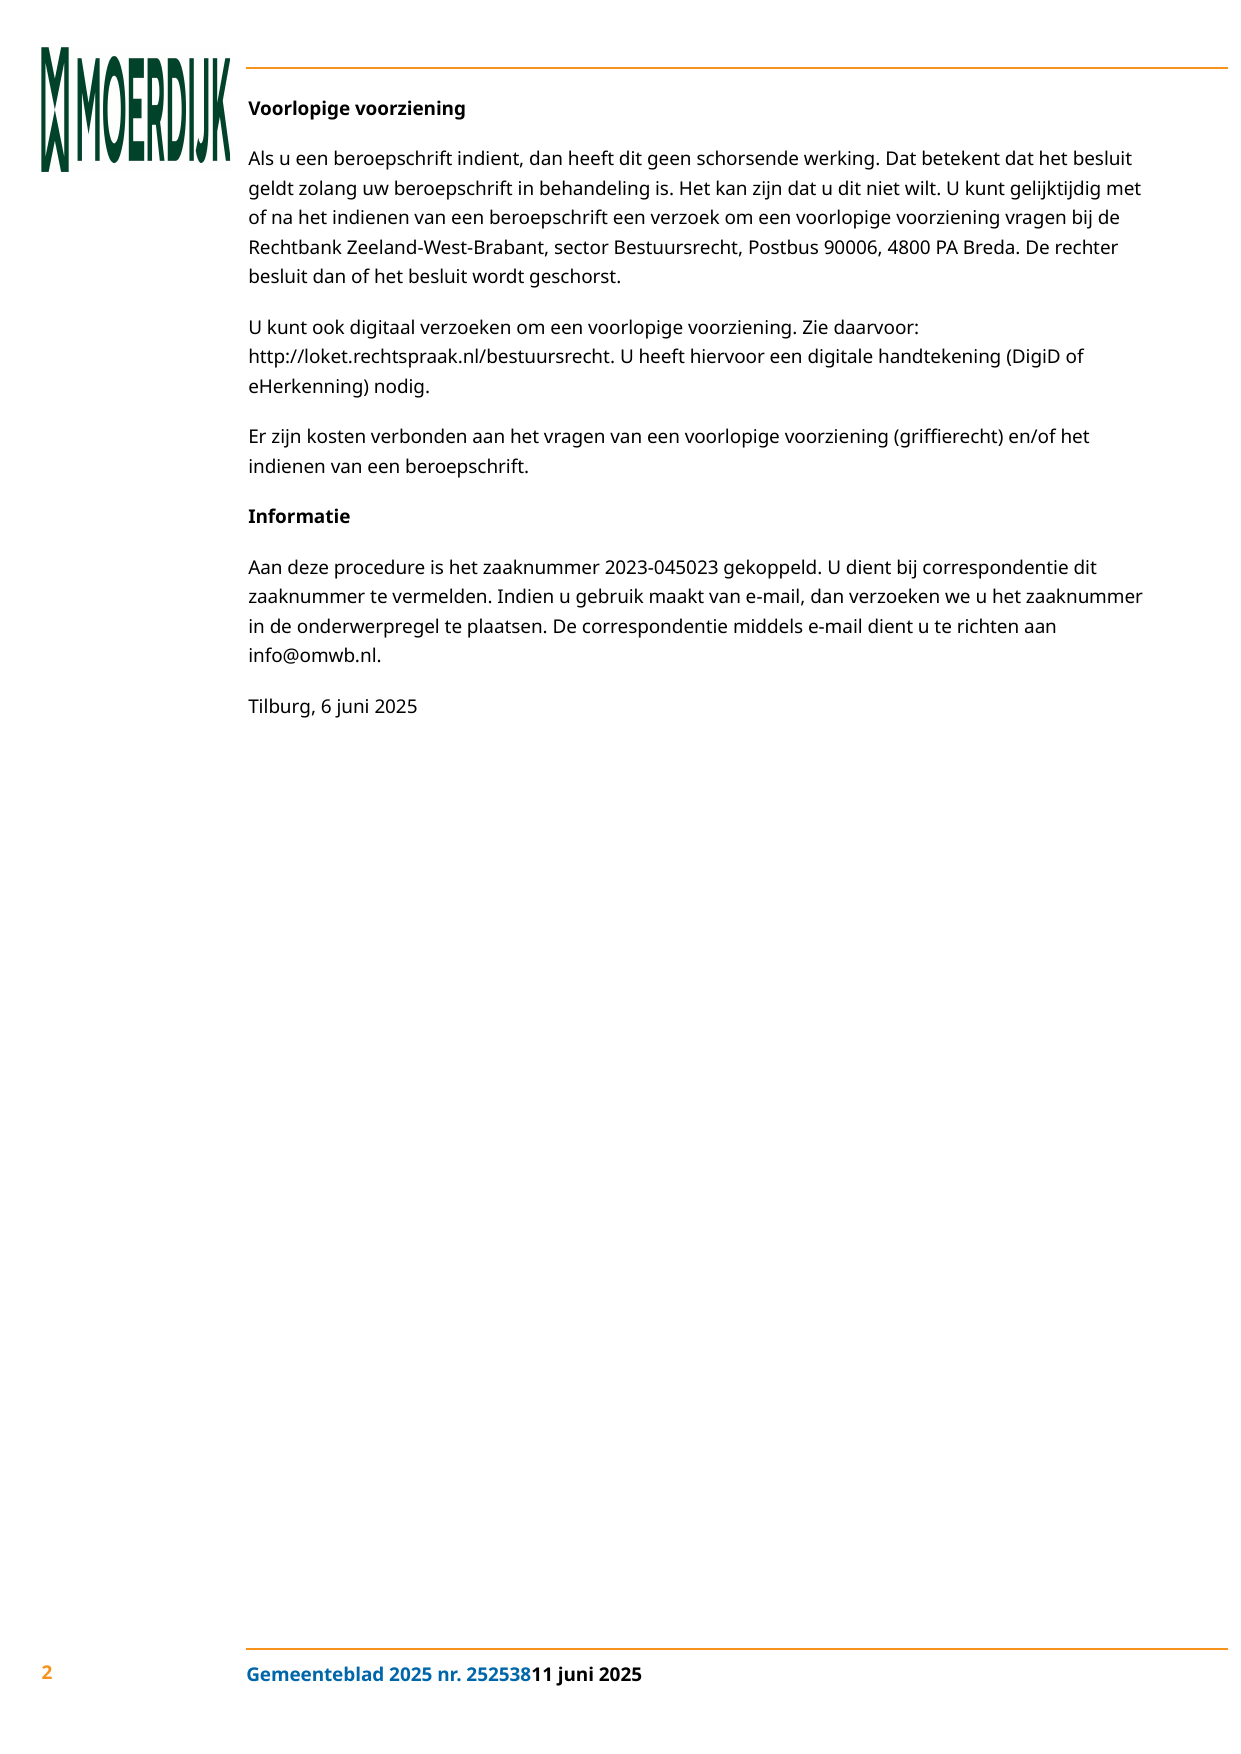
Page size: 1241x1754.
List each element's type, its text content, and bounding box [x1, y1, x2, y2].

text Tilburg, 6 juni 2025 [248, 693, 1152, 719]
text Aan deze procedure is het zaaknummer 2023-045023 gekoppeld. U dient bij correspondentie dit zaaknummer te vermelden. Indien u gebruik maakt van e-mail, dan verzoeken we u het zaaknummer in de onderwerpregel te plaatsen. De correspondentie middels e-mail dient u te richten aan info@omwb.nl. [248, 554, 1152, 668]
picture [41, 47, 231, 172]
text Als u een beroepschrift indient, dan heeft dit geen schorsende werking. Dat betekent dat het besluit geldt zolang uw beroepschrift in behandeling is. Het kan zijn dat u dit niet wilt. U kunt gelijktijdig met of na het indienen van een beroepschrift een verzoek om een voorlopige voorziening vragen bij de Rechtbank Zeeland-West-Brabant, sector Bestuursrecht, Postbus 90006, 4800 PA Breda. De rechter besluit dan of het besluit wordt geschorst. [248, 145, 1152, 289]
text Er zijn kosten verbonden aan het vragen van een voorlopige voorziening (griffierecht) en/of het indienen van een beroepschrift. [248, 423, 1152, 479]
text Voorlopige voorziening [248, 95, 1152, 121]
text U kunt ook digitaal verzoeken om een voorlopige voorziening. Zie daarvoor: http://loket.rechtspraak.nl/bestuursrecht. U heeft hiervoor een digitale handtekening (DigiD of eHerkenning) nodig. [248, 314, 1152, 399]
text Informatie [248, 503, 1152, 529]
